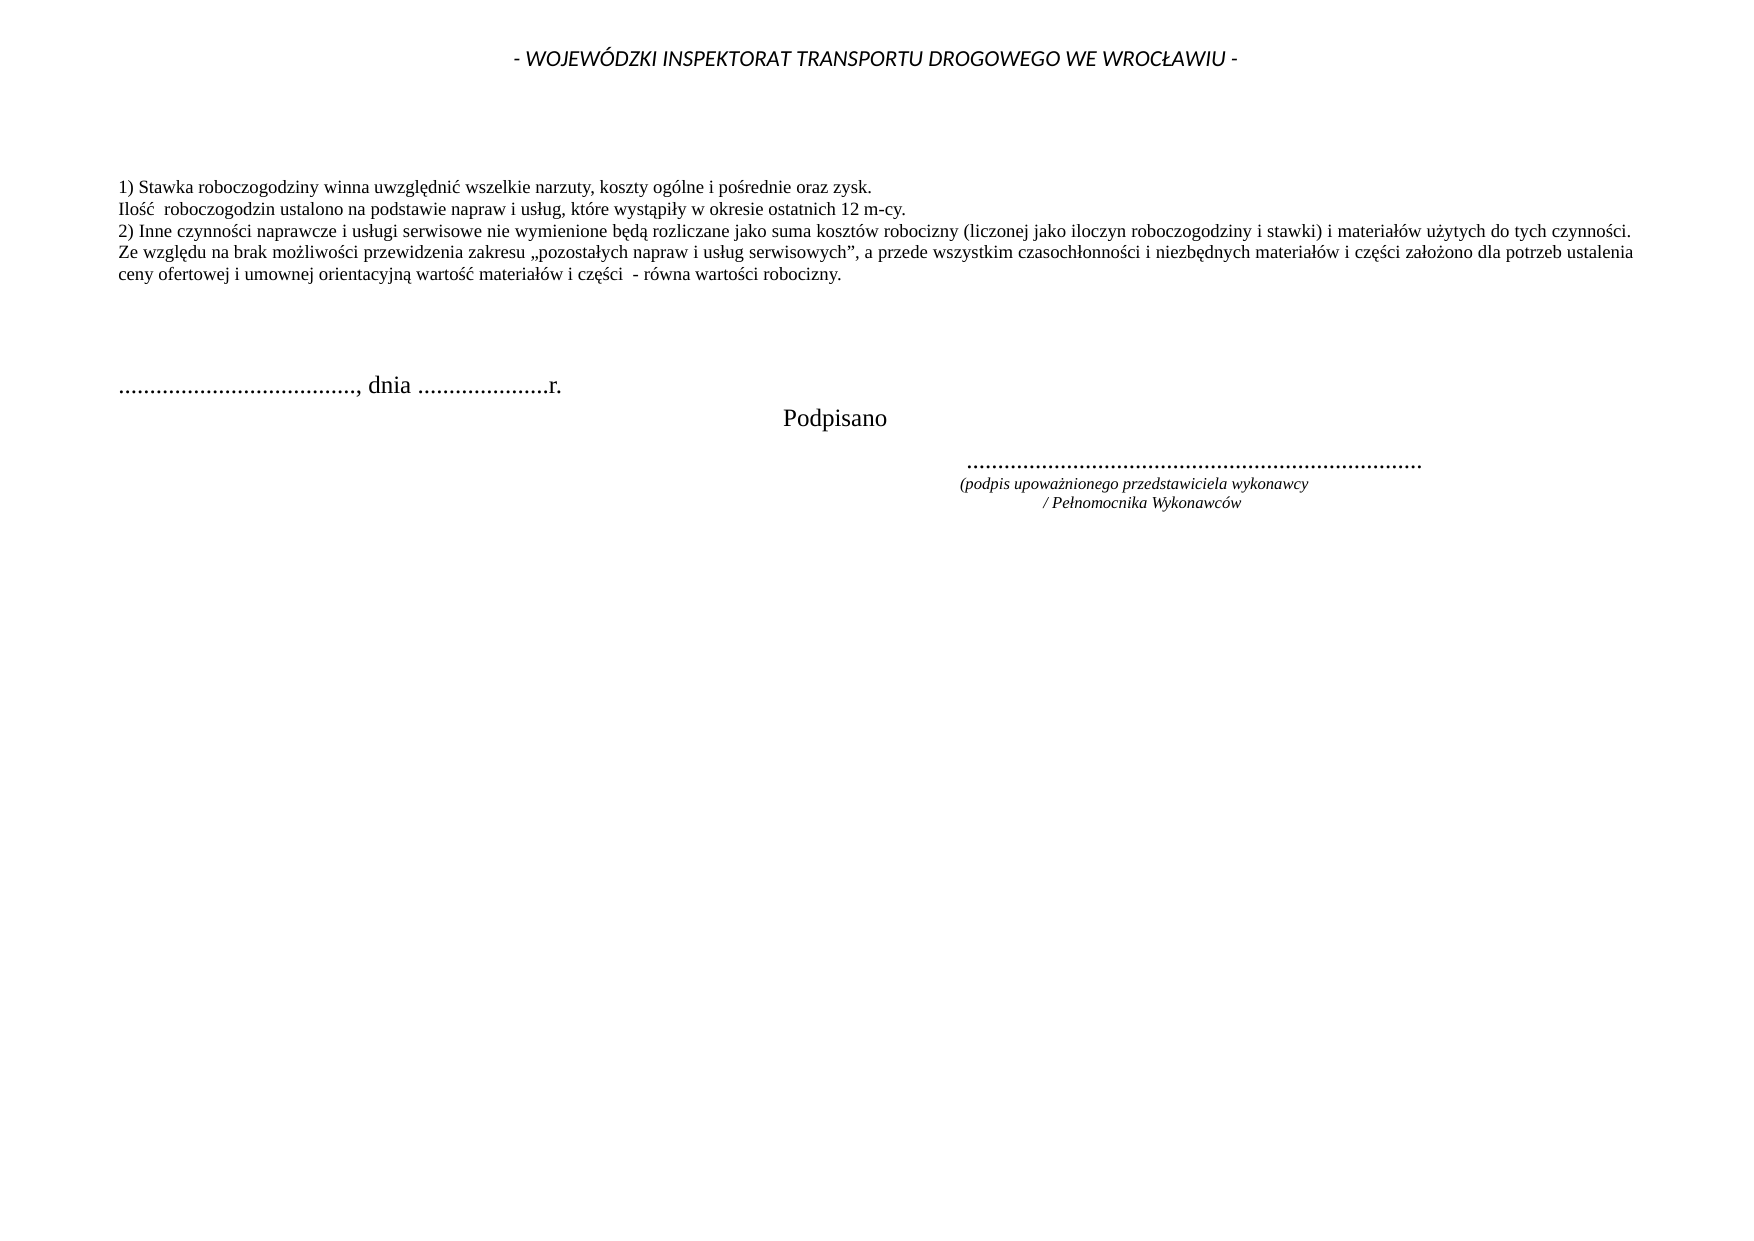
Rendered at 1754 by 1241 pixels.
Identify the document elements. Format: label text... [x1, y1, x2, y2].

text ......................................, dnia .....................r. [118, 371, 1636, 399]
text 1) Stawka roboczogodziny winna uwzględnić wszelkie narzuty, koszty ogólne i pośrednie oraz zysk. [118, 176, 1636, 198]
text Ilość roboczogodzin ustalono na podstawie napraw i usług, które wystąpiły w okresie ostatnich 12 m-cy. [118, 198, 1636, 219]
text (podpis upoważnionego przedstawiciela wykonawcy [418, 473, 1675, 493]
text ......................................................................... [634, 445, 1636, 473]
text / Pełnomocnika Wykonawców [418, 493, 1636, 512]
text Podpisano [783, 399, 1636, 433]
text 2) Inne czynności naprawcze i usługi serwisowe nie wymienione będą rozliczane jako suma kosztów robocizny (liczonej jako iloczyn roboczogodziny i stawki) i materiałów użytych do tych czynności. Ze względu na brak możliwości przewidzenia zakresu „pozostałych napraw i usług serwisowych”, a przede wszystkim czasochłonności i niezbędnych materiałów i części założono dla potrzeb ustalenia ceny ofertowej i umownej orientacyjną wartość materiałów i części - równa wartości robocizny. [118, 219, 1636, 284]
